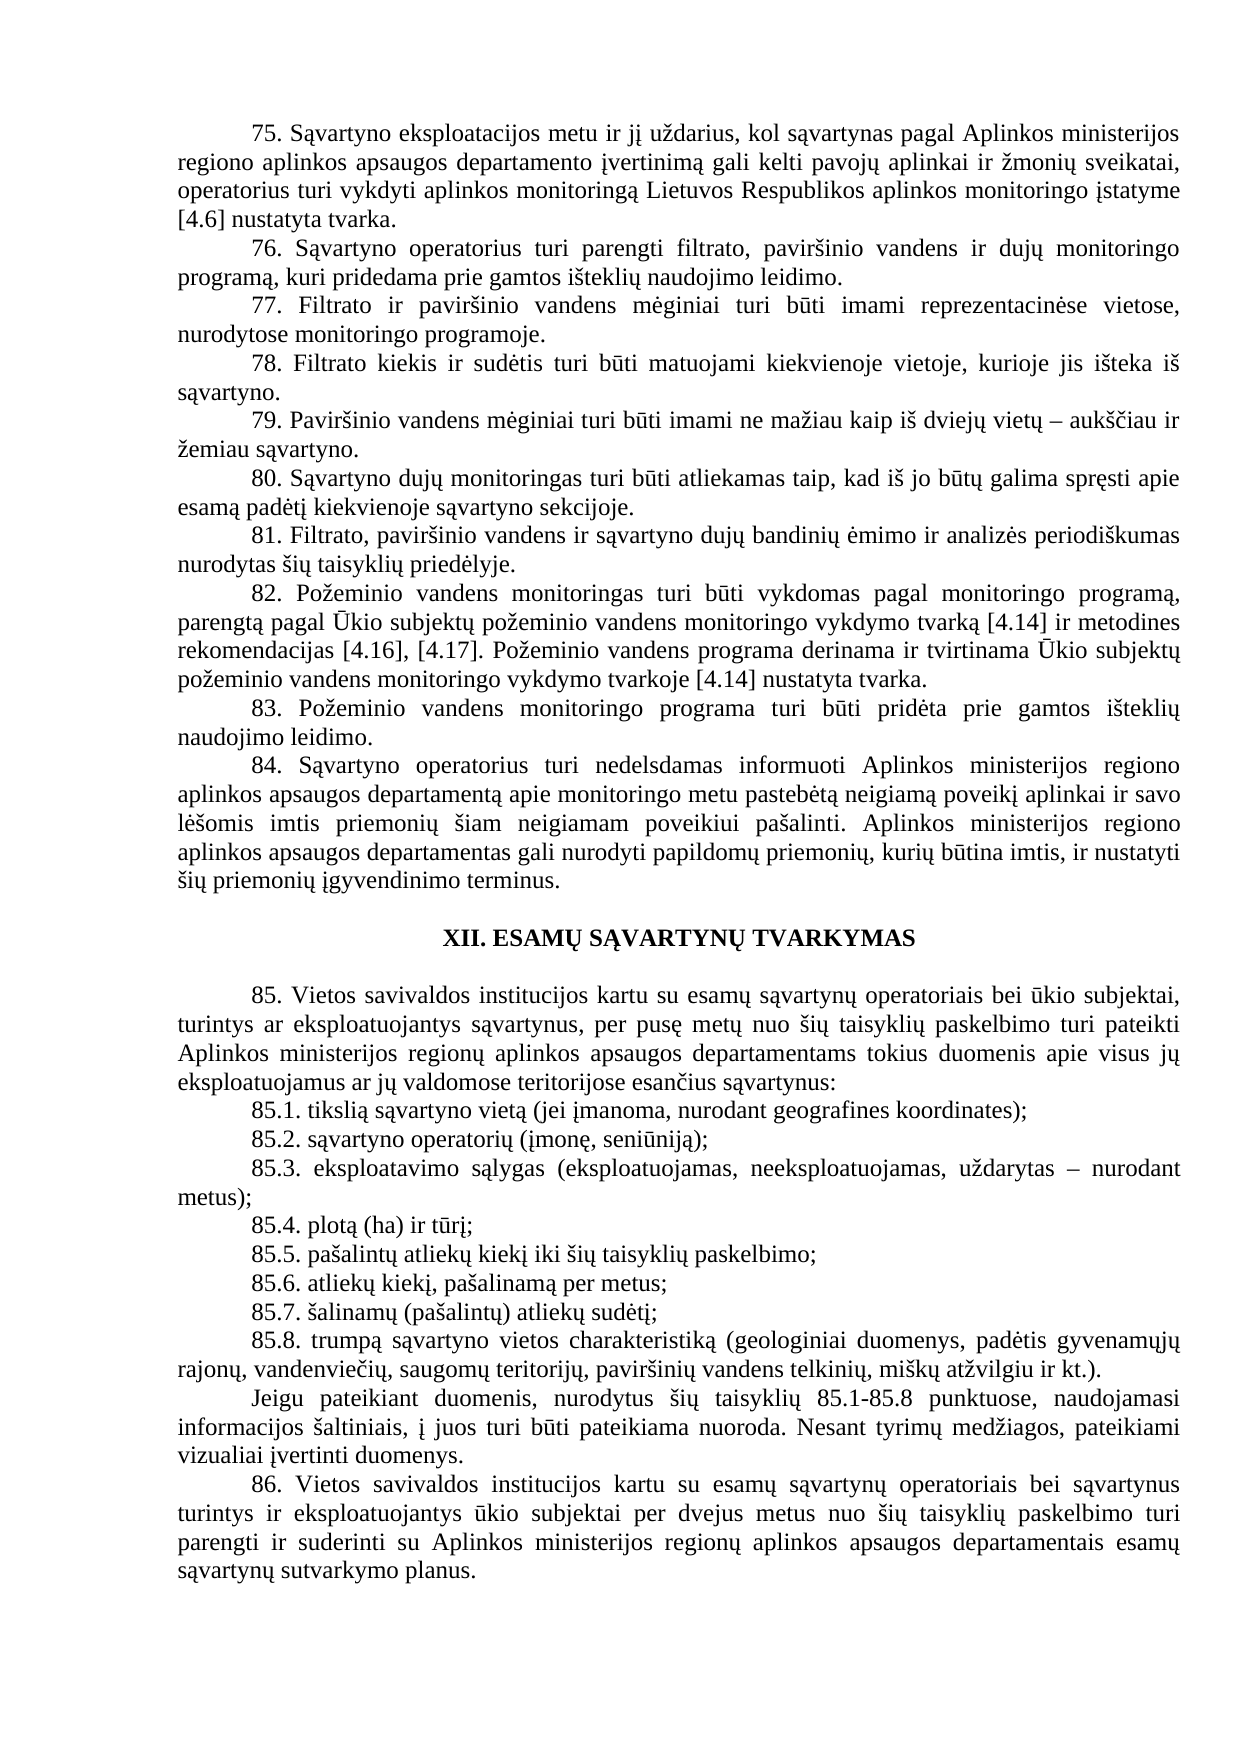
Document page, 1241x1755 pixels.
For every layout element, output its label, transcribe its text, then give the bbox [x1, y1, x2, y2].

text 77. Filtrato ir paviršinio vandens mėginiai turi būti imami reprezentacinėse vietose, nurodytose monitoringo programoje. [177, 291, 1181, 348]
text 85.6. atliekų kiekį, pašalinamą per metus; [177, 1268, 1181, 1297]
text 85.5. pašalintų atliekų kiekį iki šių taisyklių paskelbimo; [177, 1239, 1181, 1268]
text 86. Vietos savivaldos institucijos kartu su esamų sąvartynų operatoriais bei sąvartynus turintys ir eksploatuojantys ūkio subjektai per dvejus metus nuo šių taisyklių paskelbimo turi parengti ir suderinti su Aplinkos ministerijos regionų aplinkos apsaugos departamentais esamų sąvartynų sutvarkymo planus. [177, 1469, 1181, 1584]
text 82. Požeminio vandens monitoringas turi būti vykdomas pagal monitoringo programą, parengtą pagal Ūkio subjektų požeminio vandens monitoringo vykdymo tvarką [4.14] ir metodines rekomendacijas [4.16], [4.17]. Požeminio vandens programa derinama ir tvirtinama Ūkio subjektų požeminio vandens monitoringo vykdymo tvarkoje [4.14] nustatyta tvarka. [177, 578, 1181, 693]
text 85. Vietos savivaldos institucijos kartu su esamų sąvartynų operatoriais bei ūkio subjektai, turintys ar eksploatuojantys sąvartynus, per pusę metų nuo šių taisyklių paskelbimo turi pateikti Aplinkos ministerijos regionų aplinkos apsaugos departamentams tokius duomenis apie visus jų eksploatuojamus ar jų valdomose teritorijose esančius sąvartynus: [177, 981, 1181, 1096]
text 80. Sąvartyno dujų monitoringas turi būti atliekamas taip, kad iš jo būtų galima spręsti apie esamą padėtį kiekvienoje sąvartyno sekcijoje. [177, 463, 1181, 521]
text 85.2. sąvartyno operatorių (įmonę, seniūniją); [177, 1124, 1181, 1153]
text 84. Sąvartyno operatorius turi nedelsdamas informuoti Aplinkos ministerijos regiono aplinkos apsaugos departamentą apie monitoringo metu pastebėtą neigiamą poveikį aplinkai ir savo lėšomis imtis priemonių šiam neigiamam poveikiui pašalinti. Aplinkos ministerijos regiono aplinkos apsaugos departamentas gali nurodyti papildomų priemonių, kurių būtina imtis, ir nustatyti šių priemonių įgyvendinimo terminus. [177, 751, 1181, 894]
text Jeigu pateikiant duomenis, nurodytus šių taisyklių 85.1-85.8 punktuose, naudojamasi informacijos šaltiniais, į juos turi būti pateikiama nuoroda. Nesant tyrimų medžiagos, pateikiami vizualiai įvertinti duomenys. [177, 1383, 1181, 1469]
text 83. Požeminio vandens monitoringo programa turi būti pridėta prie gamtos išteklių naudojimo leidimo. [177, 693, 1181, 751]
text 81. Filtrato, paviršinio vandens ir sąvartyno dujų bandinių ėmimo ir analizės periodiškumas nurodytas šių taisyklių priedėlyje. [177, 521, 1181, 578]
text 85.3. eksploatavimo sąlygas (eksploatuojamas, neeksploatuojamas, uždarytas – nurodant metus); [177, 1153, 1181, 1211]
text 75. Sąvartyno eksploatacijos metu ir jį uždarius, kol sąvartynas pagal Aplinkos ministerijos regiono aplinkos apsaugos departamento įvertinimą gali kelti pavojų aplinkai ir žmonių sveikatai, operatorius turi vykdyti aplinkos monitoringą Lietuvos Respublikos aplinkos monitoringo įstatyme [4.6] nustatyta tvarka. [177, 118, 1181, 233]
text 85.8. trumpą sąvartyno vietos charakteristiką (geologiniai duomenys, padėtis gyvenamųjų rajonų, vandenviečių, saugomų teritorijų, paviršinių vandens telkinių, miškų atžvilgiu ir kt.). [177, 1326, 1181, 1383]
text 79. Paviršinio vandens mėginiai turi būti imami ne mažiau kaip iš dviejų vietų – aukščiau ir žemiau sąvartyno. [177, 406, 1181, 463]
text 85.1. tikslią sąvartyno vietą (jei įmanoma, nurodant geografines koordinates); [177, 1096, 1181, 1124]
text 76. Sąvartyno operatorius turi parengti filtrato, paviršinio vandens ir dujų monitoringo programą, kuri pridedama prie gamtos išteklių naudojimo leidimo. [177, 233, 1181, 291]
text 78. Filtrato kiekis ir sudėtis turi būti matuojami kiekvienoje vietoje, kurioje jis išteka iš sąvartyno. [177, 348, 1181, 406]
text 85.7. šalinamų (pašalintų) atliekų sudėtį; [177, 1297, 1181, 1326]
text 85.4. plotą (ha) ir tūrį; [177, 1211, 1181, 1239]
text XII. Esamų sąvartynų tvarkymas [177, 923, 1181, 952]
